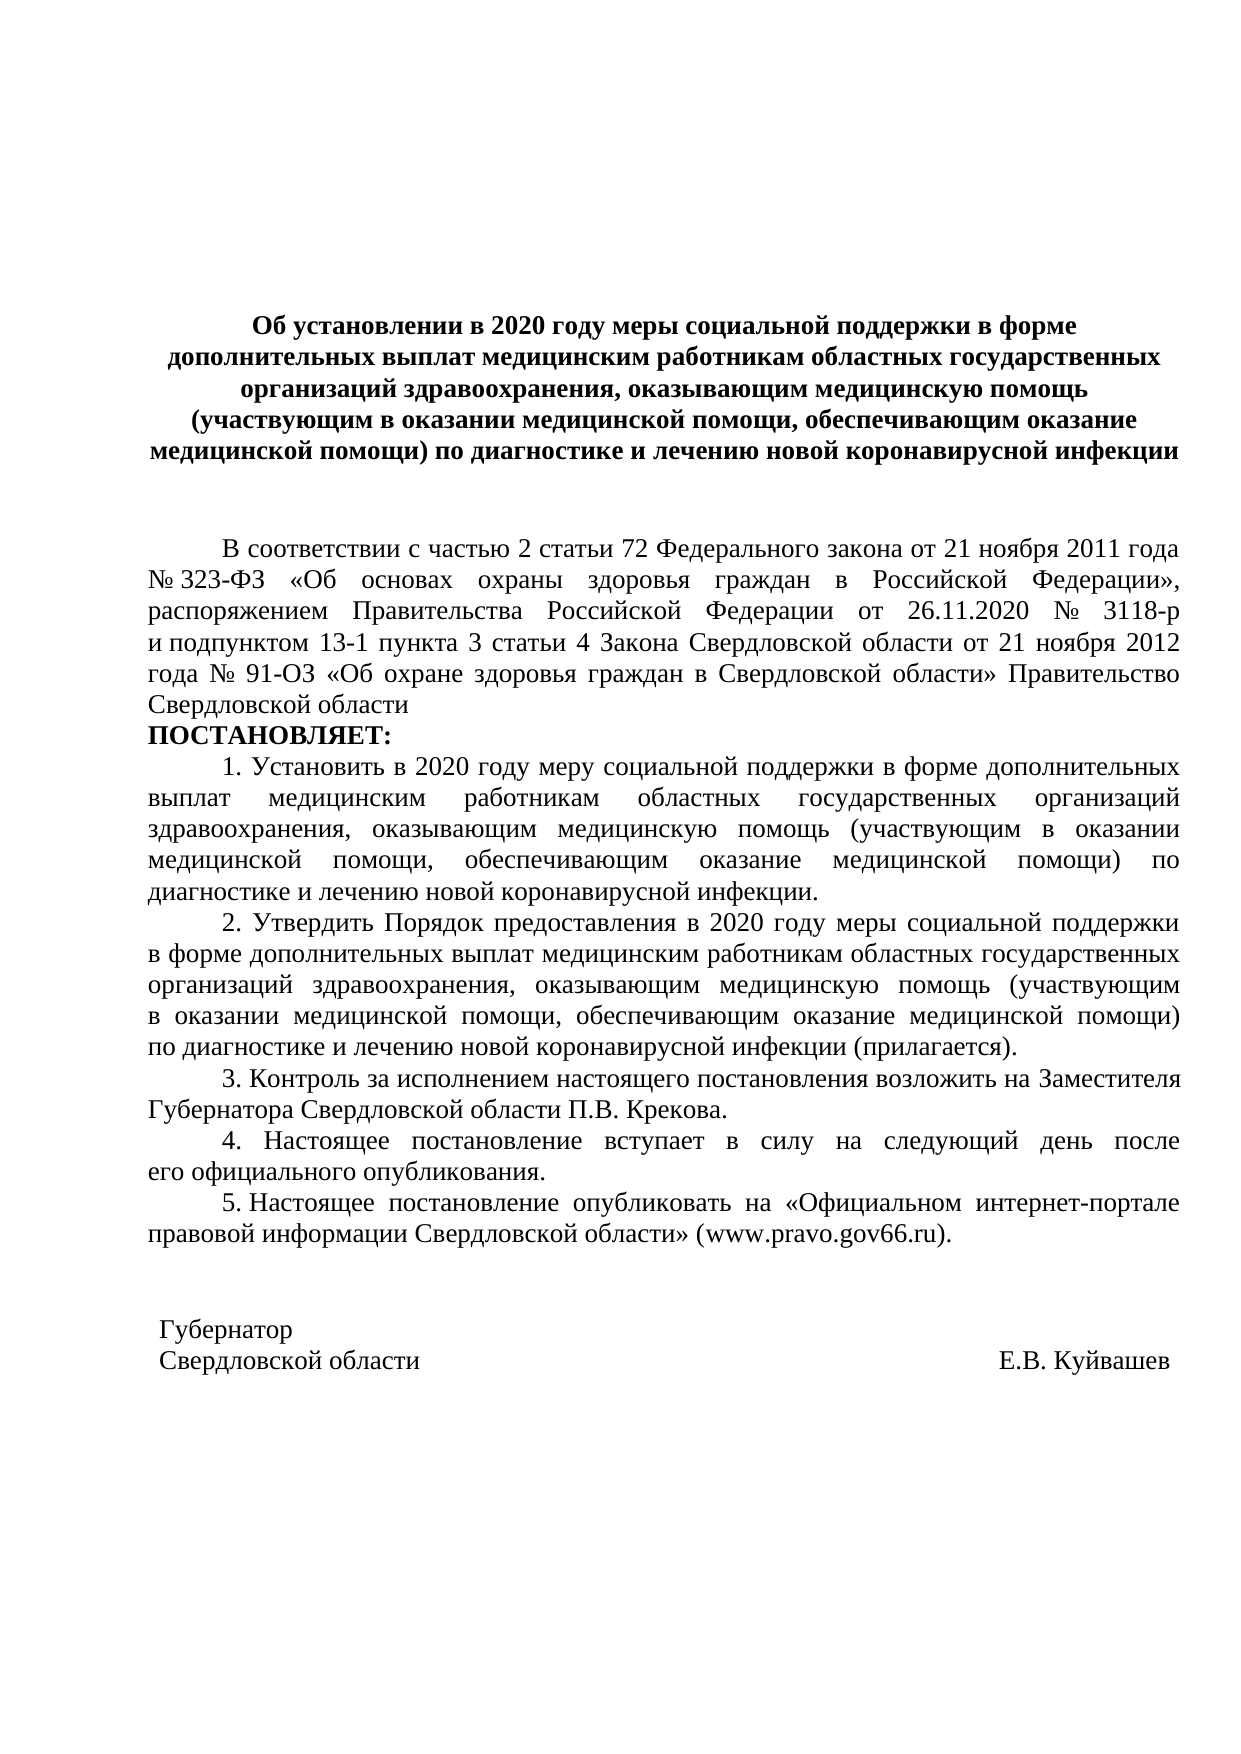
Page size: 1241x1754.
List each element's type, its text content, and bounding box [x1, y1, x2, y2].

text 1. Установить в 2020 году меру социальной поддержки в форме дополнительных выплат медицинским работникам областных государственных организаций здравоохранения, оказывающим медицинскую помощь (участвующим в оказании медицинской помощи, обеспечивающим оказание медицинской помощи) по диагностике и лечению новой коронавирусной инфекции. [148, 750, 1181, 906]
text 4. Настоящее постановление вступает в силу на следующий день после его официального опубликования. [148, 1124, 1181, 1186]
text Об установлении в 2020 году меры социальной поддержки в форме дополнительных выплат медицинским работникам областных государственных организаций здравоохранения, оказывающим медицинскую помощь (участвующим в оказании медицинской помощи, обеспечивающим оказание медицинской помощи) по диагностике и лечению новой коронавирусной инфекции [148, 309, 1181, 465]
text 5. Настоящее постановление опубликовать на «Официальном интернет-портале правовой информации Свердловской области» (www.pravo.gov66.ru). [148, 1186, 1181, 1248]
table_header Губернатор Свердловской области [148, 1282, 665, 1376]
text 3. Контроль за исполнением настоящего постановления возложить на Заместителя Губернатора Свердловской области П.В. Крекова. [148, 1062, 1181, 1124]
table_header Е.В. Куйвашев [665, 1282, 1181, 1376]
text В соответствии с частью 2 статьи 72 Федерального закона от 21 ноября 2011 года № 323-ФЗ «Об основах охраны здоровья граждан в Российской Федерации», распоряжением Правительства Российской Федерации от 26.11.2020 № 3118-р и подпунктом 13-1 пункта 3 статьи 4 Закона Свердловской области от 21 ноября 2012 года № 91-ОЗ «Об охране здоровья граждан в Свердловской области» Правительство Свердловской области [148, 532, 1181, 719]
text ____________________3476, [148, 181, 1181, 214]
text 2. Утвердить Порядок предоставления в 2020 году меры социальной поддержки в форме дополнительных выплат медицинским работникам областных государственных организаций здравоохранения, оказывающим медицинскую помощь (участвующим в оказании медицинской помощи, обеспечивающим оказание медицинской помощи) по диагностике и лечению новой коронавирусной инфекции (прилагается). [148, 906, 1181, 1062]
text ПОСТАНОВЛЯЕТ: [148, 719, 1181, 750]
